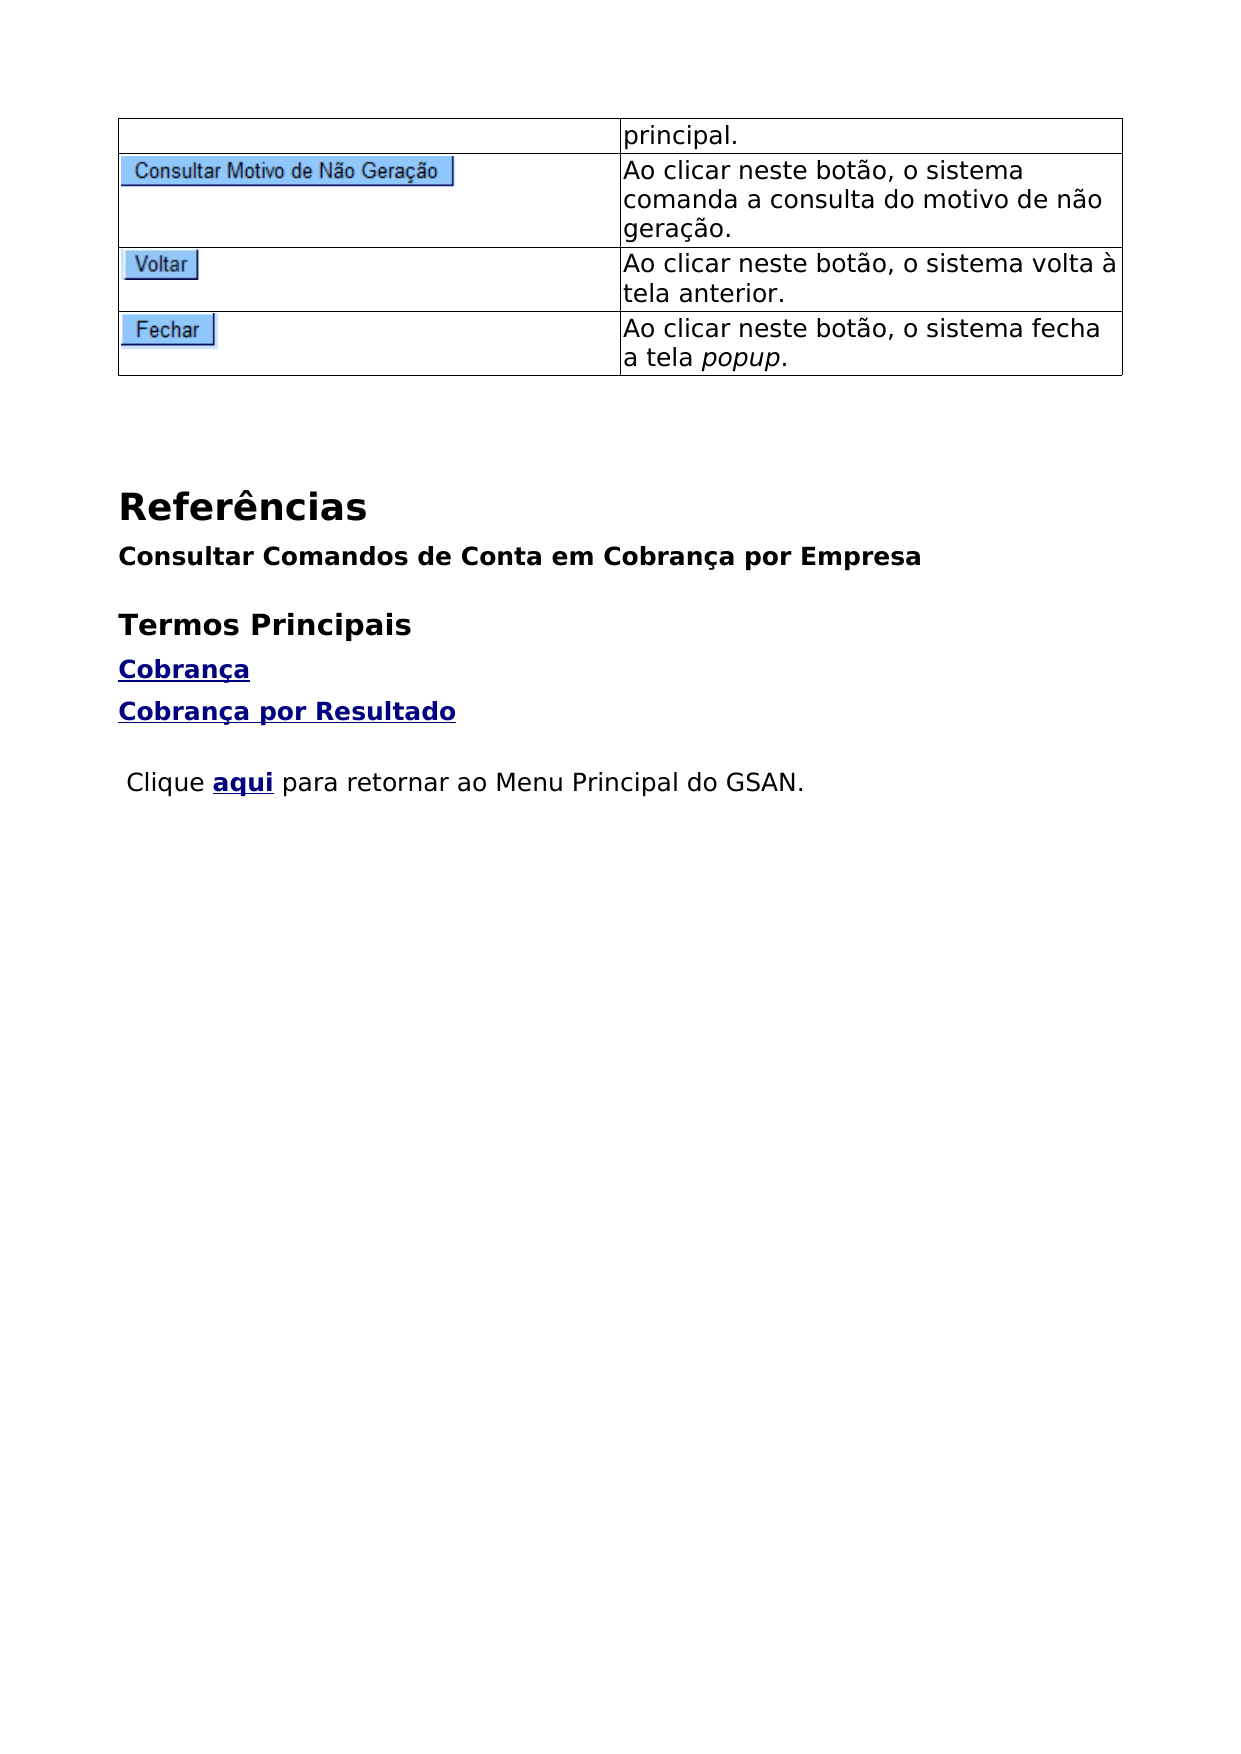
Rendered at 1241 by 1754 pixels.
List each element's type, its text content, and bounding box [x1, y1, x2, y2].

text Cobrança por Resultado [118, 697, 1122, 726]
table_cell [119, 248, 620, 311]
subtitle Termos Principais [118, 609, 1122, 643]
table_cell Ao clicar neste botão, o sistema volta à tela anterior. [621, 248, 1122, 311]
subtitle Referências [118, 486, 1122, 529]
table_cell [119, 312, 620, 375]
picture [121, 313, 218, 349]
table_cell [119, 119, 620, 153]
text Clique aqui para retornar ao Menu Principal do GSAN. [118, 738, 1122, 797]
table_cell principal. [621, 119, 1122, 153]
table_cell [119, 154, 620, 247]
text Cobrança [118, 655, 1122, 684]
picture [121, 249, 200, 280]
table_cell Ao clicar neste botão, o sistema fecha a tela popup. [621, 312, 1122, 375]
picture [121, 156, 457, 188]
text Consultar Comandos de Conta em Cobrança por Empresa [118, 542, 1122, 571]
table_cell Ao clicar neste botão, o sistema comanda a consulta do motivo de não geração. [621, 154, 1122, 247]
